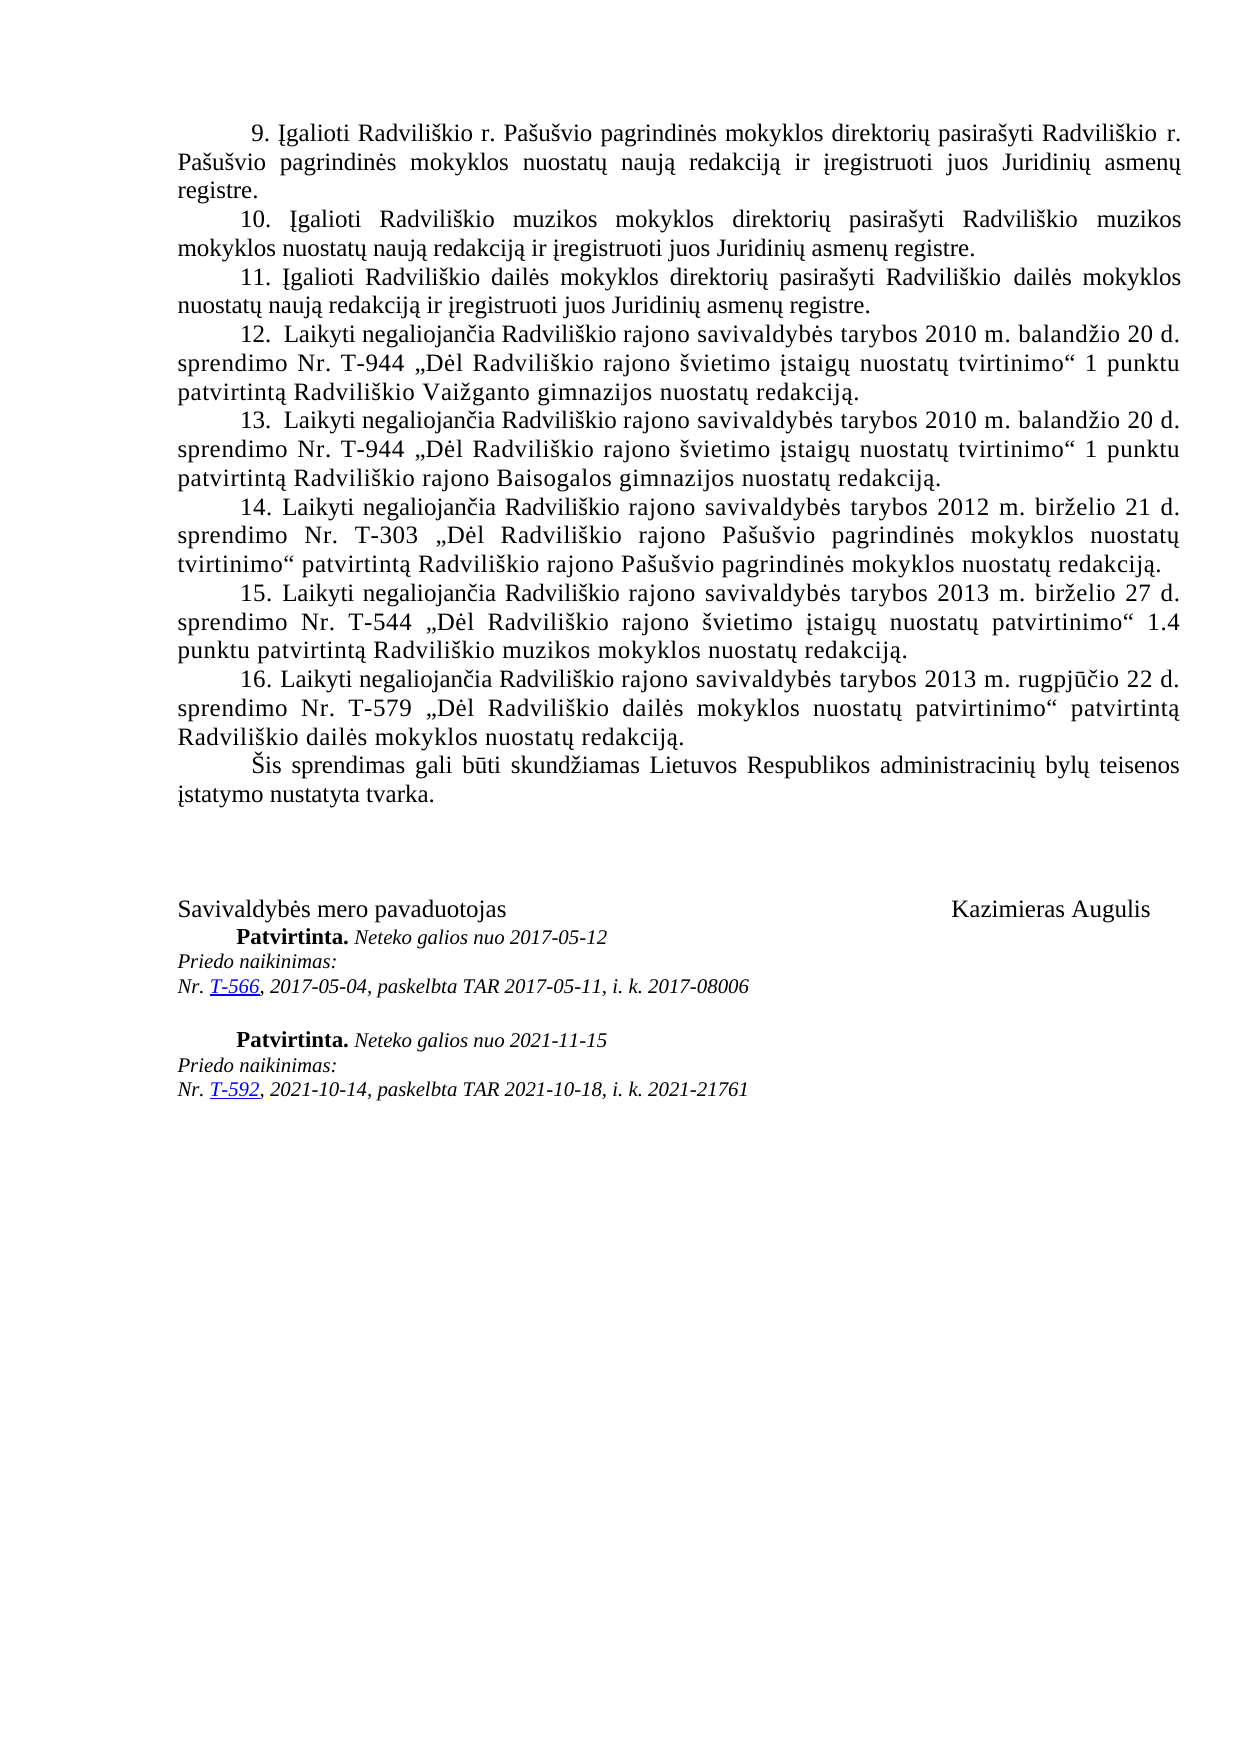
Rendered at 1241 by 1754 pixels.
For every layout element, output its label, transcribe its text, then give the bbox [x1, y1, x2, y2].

text Nr. T-592, 2021-10-14, paskelbta TAR 2021-10-18, i. k. 2021-21761 [177, 1077, 1181, 1101]
text 15. Laikyti negaliojančia Radviliškio rajono savivaldybės tarybos 2013 m. birželio 27 d. sprendimo Nr. T-544 „Dėl Radviliškio rajono švietimo įstaigų nuostatų patvirtinimo“ 1.4 punktu patvirtintą Radviliškio muzikos mokyklos nuostatų redakciją. [177, 578, 1181, 664]
text Patvirtinta. Neteko galios nuo 2021-11-15 [177, 1026, 1181, 1053]
text Priedo naikinimas: [177, 949, 1181, 973]
text Šis sprendimas gali būti skundžiamas Lietuvos Respublikos administracinių bylų teisenos įstatymo nustatyta tvarka. [177, 751, 1181, 808]
text 10. Įgalioti Radviliškio muzikos mokyklos direktorių pasirašyti Radviliškio muzikos mokyklos nuostatų naują redakciją ir įregistruoti juos Juridinių asmenų registre. [177, 204, 1181, 262]
text 9. Įgalioti Radviliškio r. Pašušvio pagrindinės mokyklos direktorių pasirašyti Radviliškio r. Pašušvio pagrindinės mokyklos nuostatų naują redakciją ir įregistruoti juos Juridinių asmenų registre. [177, 118, 1181, 204]
text Patvirtinta. Neteko galios nuo 2017-05-12 [177, 923, 1181, 949]
text 11. Įgalioti Radviliškio dailės mokyklos direktorių pasirašyti Radviliškio dailės mokyklos nuostatų naują redakciją ir įregistruoti juos Juridinių asmenų registre. [177, 262, 1181, 319]
text 13. Laikyti negaliojančia Radviliškio rajono savivaldybės tarybos 2010 m. balandžio 20 d. sprendimo Nr. T-944 „Dėl Radviliškio rajono švietimo įstaigų nuostatų tvirtinimo“ 1 punktu patvirtintą Radviliškio rajono Baisogalos gimnazijos nuostatų redakciją. [177, 406, 1181, 492]
text 16. Laikyti negaliojančia Radviliškio rajono savivaldybės tarybos 2013 m. rugpjūčio 22 d. sprendimo Nr. T-579 „Dėl Radviliškio dailės mokyklos nuostatų patvirtinimo“ patvirtintą Radviliškio dailės mokyklos nuostatų redakciją. [177, 664, 1181, 751]
text Savivaldybės mero pavaduotojas Kazimieras Augulis [177, 894, 1181, 923]
text Nr. T-566, 2017-05-04, paskelbta TAR 2017-05-11, i. k. 2017-08006 [177, 973, 1181, 998]
text 12. Laikyti negaliojančia Radviliškio rajono savivaldybės tarybos 2010 m. balandžio 20 d. sprendimo Nr. T-944 „Dėl Radviliškio rajono švietimo įstaigų nuostatų tvirtinimo“ 1 punktu patvirtintą Radviliškio Vaižganto gimnazijos nuostatų redakciją. [177, 319, 1181, 406]
text 14. Laikyti negaliojančia Radviliškio rajono savivaldybės tarybos 2012 m. birželio 21 d. sprendimo Nr. T-303 „Dėl Radviliškio rajono Pašušvio pagrindinės mokyklos nuostatų tvirtinimo“ patvirtintą Radviliškio rajono Pašušvio pagrindinės mokyklos nuostatų redakciją. [177, 492, 1181, 578]
text Priedo naikinimas: [177, 1053, 1181, 1077]
